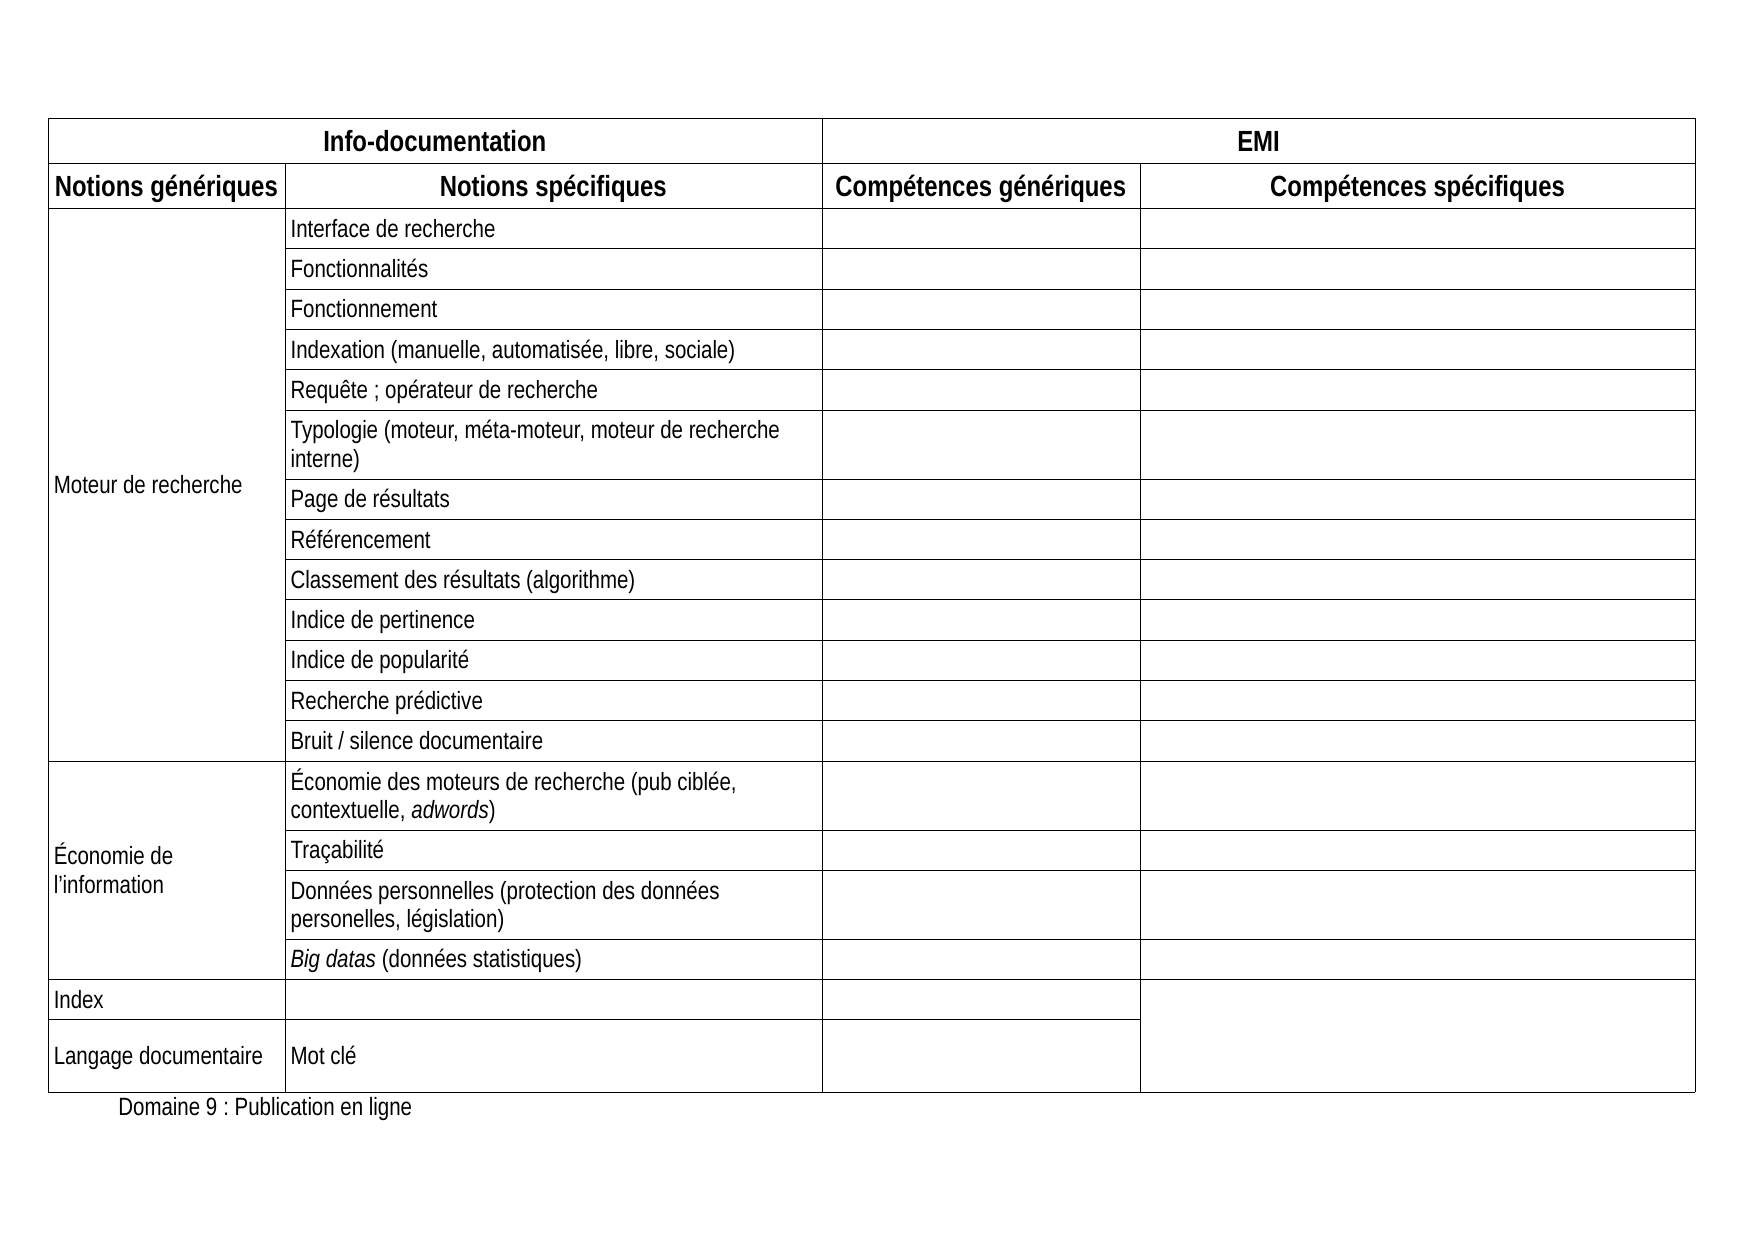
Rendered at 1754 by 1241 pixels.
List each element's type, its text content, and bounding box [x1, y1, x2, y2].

table_cell [823, 600, 1140, 640]
table_cell Indice de pertinence [286, 600, 822, 640]
table_cell [823, 290, 1140, 329]
table_cell Fonctionnement [286, 290, 822, 329]
table_cell Page de résultats [286, 480, 822, 519]
table_cell [1141, 209, 1695, 248]
table_cell [1141, 520, 1695, 559]
table_cell Compétences génériques [823, 164, 1140, 208]
table_cell [1141, 411, 1695, 478]
table_cell Big datas (données statistiques) [286, 940, 822, 979]
table_cell Typologie (moteur, méta-moteur, moteur de recherche interne) [286, 411, 822, 478]
table_cell [823, 249, 1140, 289]
table_cell Notions spécifiques [286, 164, 822, 208]
table_header EMI [823, 119, 1695, 163]
table_cell [1141, 831, 1695, 870]
table_cell [823, 681, 1140, 720]
table_cell Notions génériques [49, 164, 285, 208]
table_cell [1141, 600, 1695, 640]
table_cell [823, 330, 1140, 369]
table_cell [1141, 641, 1695, 680]
table_cell [1141, 330, 1695, 369]
table_cell [1141, 370, 1695, 409]
table_cell [823, 762, 1140, 829]
table_cell Index [49, 980, 285, 1019]
table_cell [1141, 560, 1695, 599]
table_cell Données personnelles (protection des données personelles, législation) [286, 871, 822, 939]
table_cell [286, 980, 822, 1019]
table_cell [823, 480, 1140, 519]
table_cell Recherche prédictive [286, 681, 822, 720]
table_cell [1141, 980, 1695, 1092]
text Domaine 9 : Publication en ligne [118, 1093, 1636, 1121]
table_cell Compétences spécifiques [1141, 164, 1695, 208]
table_cell [1141, 721, 1695, 761]
table_cell [823, 940, 1140, 979]
table_header Info-documentation [49, 119, 822, 163]
table_cell [823, 871, 1140, 939]
table_cell Indexation (manuelle, automatisée, libre, sociale) [286, 330, 822, 369]
table_cell [1141, 681, 1695, 720]
table_cell Traçabilité [286, 831, 822, 870]
table_cell Interface de recherche [286, 209, 822, 248]
table_cell [1141, 249, 1695, 289]
table_cell [1141, 290, 1695, 329]
table_cell Bruit / silence documentaire [286, 721, 822, 761]
table_cell [823, 980, 1140, 1019]
table_cell Moteur de recherche [49, 209, 285, 761]
table_cell Fonctionnalités [286, 249, 822, 289]
table_cell Classement des résultats (algorithme) [286, 560, 822, 599]
table_cell [823, 411, 1140, 478]
table_cell [1141, 871, 1695, 939]
table_cell [823, 831, 1140, 870]
table_cell [1141, 940, 1695, 979]
table_cell Langage documentaire [49, 1020, 285, 1092]
table_cell [823, 520, 1140, 559]
table_cell [823, 560, 1140, 599]
table_cell [1141, 480, 1695, 519]
table_cell Indice de popularité [286, 641, 822, 680]
table_cell Économie des moteurs de recherche (pub ciblée, contextuelle, adwords) [286, 762, 822, 829]
table_cell Référencement [286, 520, 822, 559]
table_cell [823, 370, 1140, 409]
table_cell [823, 1020, 1140, 1092]
table_cell Requête ; opérateur de recherche [286, 370, 822, 409]
table_cell [823, 721, 1140, 761]
table_cell [823, 209, 1140, 248]
table_cell Mot clé [286, 1020, 822, 1092]
table_cell Économie de l’information [49, 762, 285, 979]
table_cell [1141, 762, 1695, 829]
table_cell [823, 641, 1140, 680]
